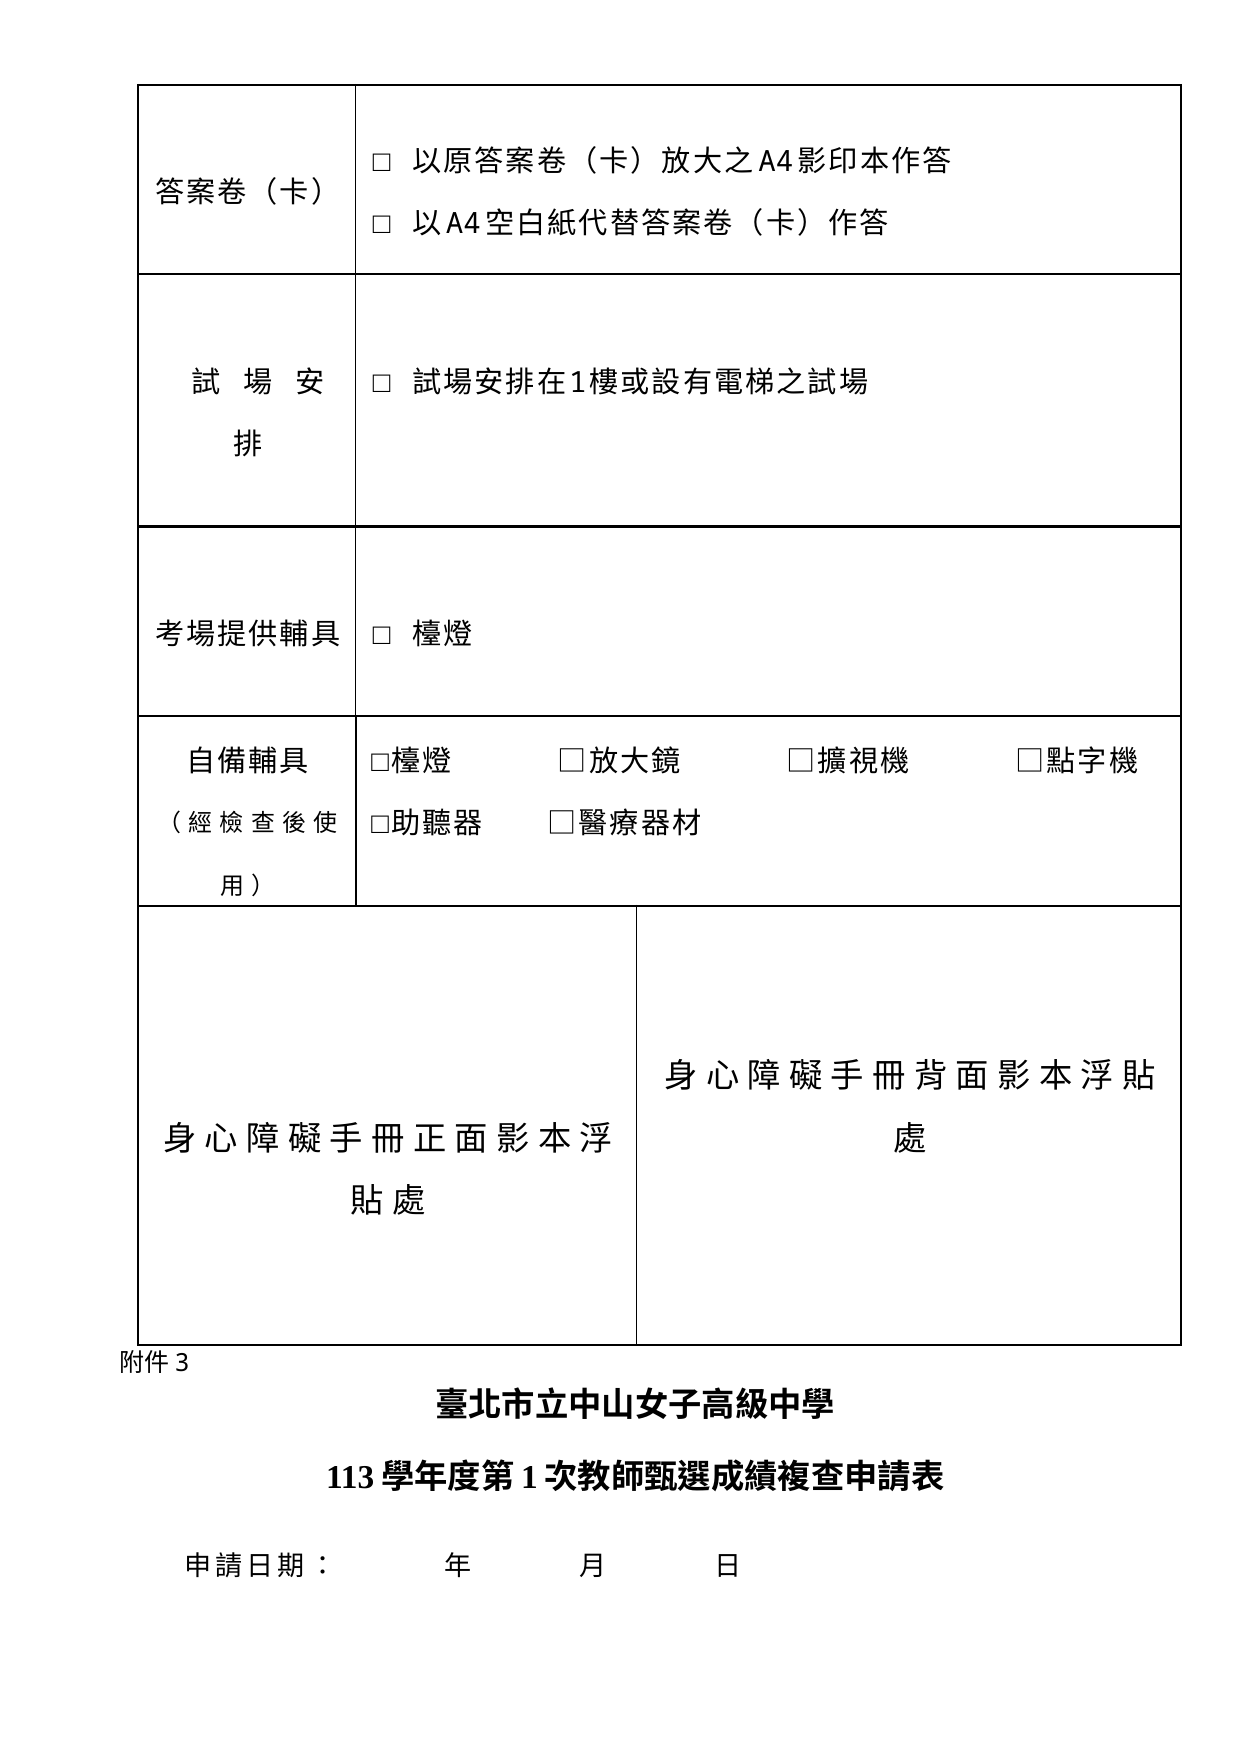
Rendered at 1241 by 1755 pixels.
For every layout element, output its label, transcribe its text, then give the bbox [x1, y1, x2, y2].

table_cell □檯燈 □放大鏡 □擴視機 □點字機 □助聽器 □醫療器材 [357, 717, 1180, 904]
table_cell 身心障礙手冊正面影本浮貼處 [139, 907, 636, 1344]
table_cell 自備輔具 （經檢查後使用） [139, 717, 355, 904]
table_cell 試 場 安 排 [139, 275, 355, 525]
table_cell 考場提供輔具 [139, 528, 355, 715]
table_cell 身心障礙手冊背面影本浮貼處 [637, 907, 1180, 1344]
text 113學年度第1次教師甄選成績複查申請表 [119, 1450, 1151, 1498]
table_cell □ 以原答案卷（卡）放大之A4影印本作答 □ 以A4空白紙代替答案卷（卡）作答 [356, 86, 1180, 273]
text 申請日期： 年 月 日 [119, 1522, 1077, 1584]
table_cell 答案卷（卡） [139, 86, 355, 273]
table_cell □ 試場安排在1樓或設有電梯之試場 [356, 275, 1180, 525]
text 附件3 [119, 1346, 1151, 1377]
text 臺北市立中山女子高級中學 [119, 1377, 1151, 1426]
table_cell □ 檯燈 [356, 528, 1180, 715]
